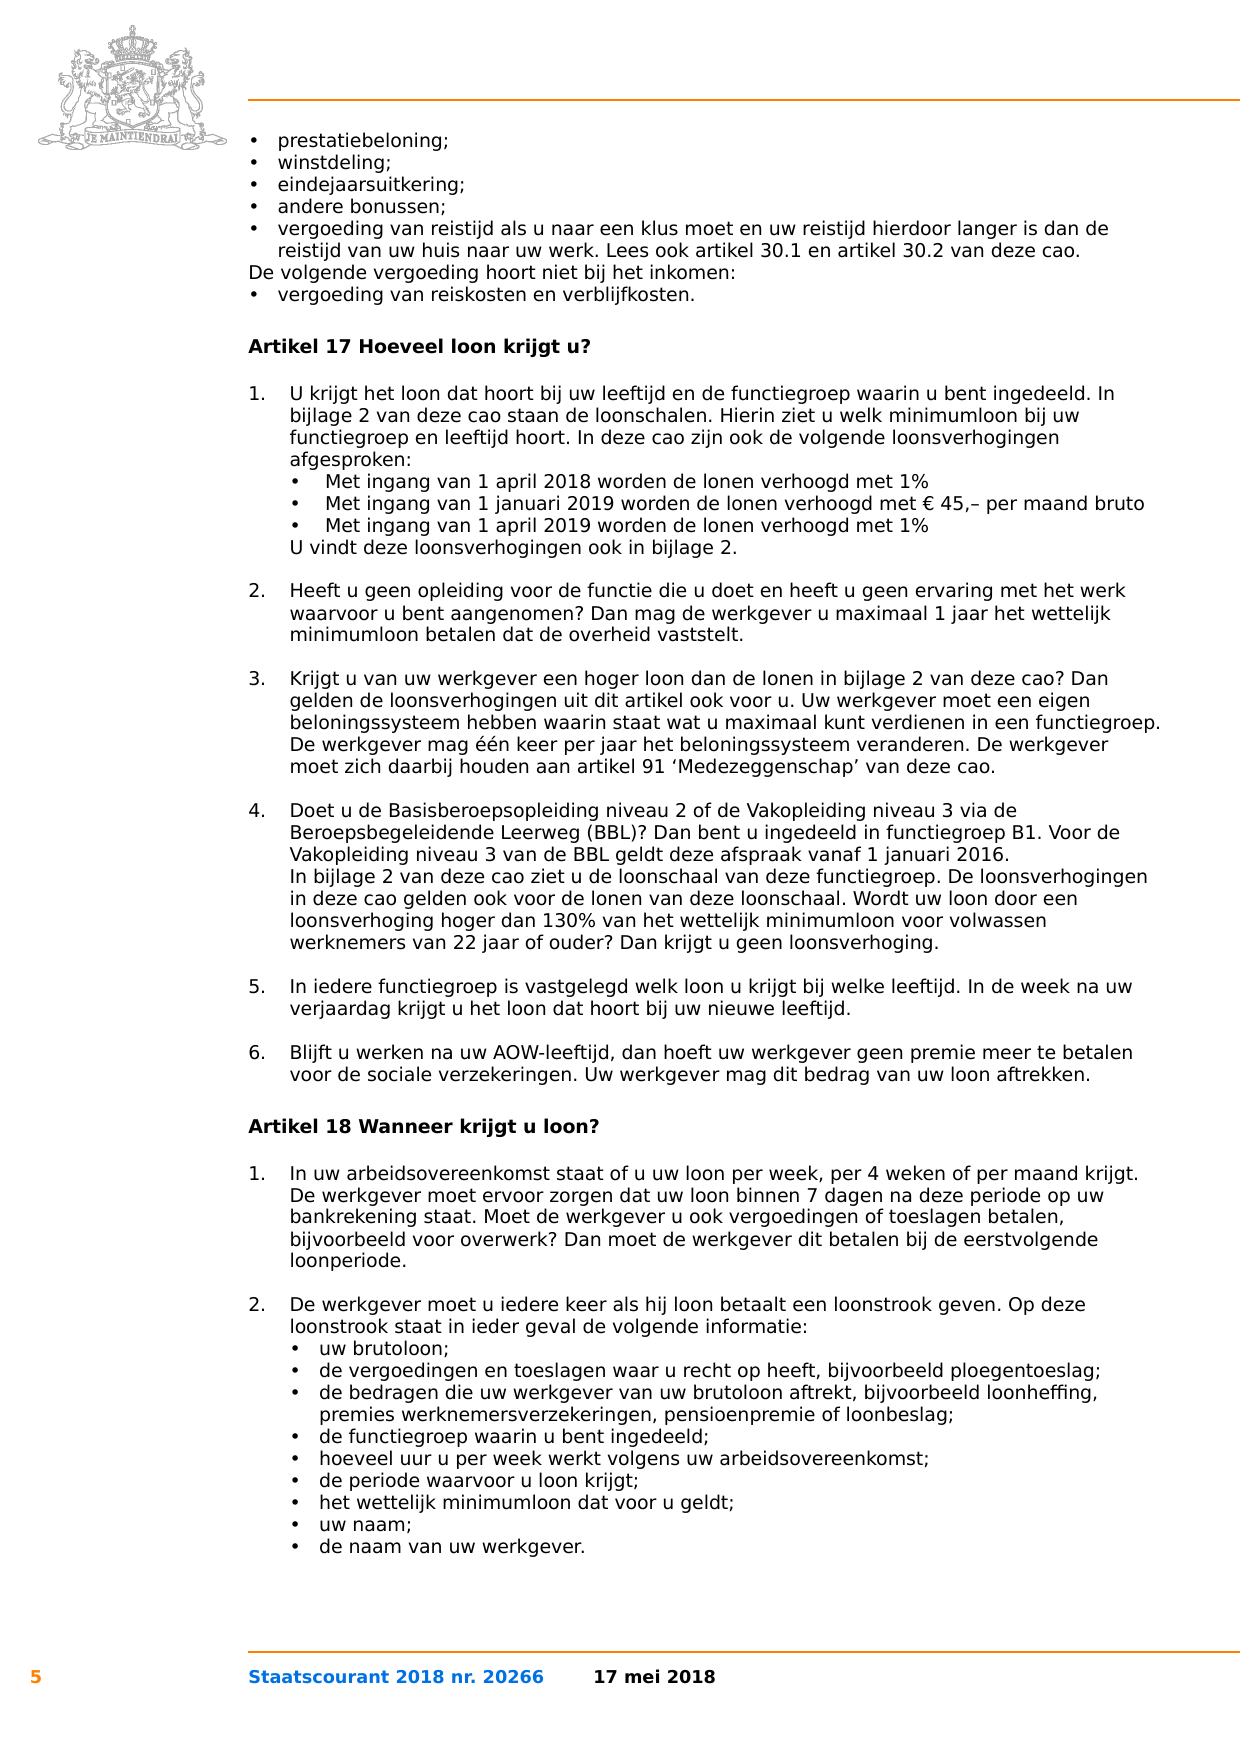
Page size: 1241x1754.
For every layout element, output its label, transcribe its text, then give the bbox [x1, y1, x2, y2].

text • Met ingang van 1 april 2018 worden de lonen verhoogd met 1% [289, 471, 1163, 493]
subtitle Artikel 17 Hoeveel loon krijgt u? [248, 336, 1163, 358]
text • eindejaarsuitkering; [248, 174, 1163, 196]
text 1. In uw arbeidsovereenkomst staat of u uw loon per week, per 4 weken of per maand krijgt. De werkgever moet ervoor zorgen dat uw loon binnen 7 dagen na deze periode op uw bankrekening staat. Moet de werkgever u ook vergoedingen of toeslagen betalen, bijvoorbeeld voor overwerk? Dan moet de werkgever dit betalen bij de eerstvolgende loonperiode. [248, 1162, 1163, 1272]
text 6. Blijft u werken na uw AOW-leeftijd, dan hoeft uw werkgever geen premie meer te betalen voor de sociale verzekeringen. Uw werkgever mag dit bedrag van uw loon aftrekken. [248, 1042, 1163, 1086]
text 3. Krijgt u van uw werkgever een hoger loon dan de lonen in bijlage 2 van deze cao? Dan gelden de loonsverhogingen uit dit artikel ook voor u. Uw werkgever moet een eigen beloningssysteem hebben waarin staat wat u maximaal kunt verdienen in een functiegroep. De werkgever mag één keer per jaar het beloningssysteem veranderen. De werkgever moet zich daarbij houden aan artikel 91 ‘Medezeggenschap’ van deze cao. [248, 668, 1163, 778]
text • de vergoedingen en toeslagen waar u recht op heeft, bijvoorbeeld ploegentoeslag; [289, 1360, 1163, 1382]
text • de functiegroep waarin u bent ingedeeld; [289, 1426, 1163, 1448]
text 2. De werkgever moet u iedere keer als hij loon betaalt een loonstrook geven. Op deze loonstrook staat in ieder geval de volgende informatie: [248, 1294, 1163, 1338]
text 2. Heeft u geen opleiding voor de functie die u doet en heeft u geen ervaring met het werk waarvoor u bent aangenomen? Dan mag de werkgever u maximaal 1 jaar het wettelijk minimumloon betalen dat de overheid vaststelt. [248, 580, 1163, 646]
text • prestatiebeloning; [248, 130, 1163, 152]
text • de naam van uw werkgever. [289, 1536, 1163, 1558]
text De volgende vergoeding hoort niet bij het inkomen: [248, 262, 1163, 284]
text In bijlage 2 van deze cao ziet u de loonschaal van deze functiegroep. De loonsverhogingen in deze cao gelden ook voor de lonen van deze loonschaal. Wordt uw loon door een loonsverhoging hoger dan 130% van het wettelijk minimumloon voor volwassen werknemers van 22 jaar of ouder? Dan krijgt u geen loonsverhoging. [289, 866, 1163, 954]
text • Met ingang van 1 april 2019 worden de lonen verhoogd met 1% [289, 514, 1163, 537]
picture [38, 25, 227, 150]
text • winstdeling; [248, 152, 1163, 174]
text • de bedragen die uw werkgever van uw brutoloon aftrekt, bijvoorbeeld loonheffing, premies werknemersverzekeringen, pensioenpremie of loonbeslag; [289, 1382, 1163, 1426]
text • het wettelijk minimumloon dat voor u geldt; [289, 1492, 1163, 1514]
text • vergoeding van reistijd als u naar een klus moet en uw reistijd hierdoor langer is dan de reistijd van uw huis naar uw werk. Lees ook artikel 30.1 en artikel 30.2 van deze cao. [248, 218, 1163, 262]
text • uw brutoloon; [289, 1338, 1163, 1360]
text • hoeveel uur u per week werkt volgens uw arbeidsovereenkomst; [289, 1448, 1163, 1470]
text 5. In iedere functiegroep is vastgelegd welk loon u krijgt bij welke leeftijd. In de week na uw verjaardag krijgt u het loon dat hoort bij uw nieuwe leeftijd. [248, 976, 1163, 1020]
text • uw naam; [289, 1514, 1163, 1536]
text • vergoeding van reiskosten en verblijfkosten. [248, 284, 1163, 306]
text • de periode waarvoor u loon krijgt; [289, 1470, 1163, 1492]
text • andere bonussen; [248, 196, 1163, 218]
text • Met ingang van 1 januari 2019 worden de lonen verhoogd met € 45,– per maand bruto [289, 493, 1163, 514]
text 1. U krijgt het loon dat hoort bij uw leeftijd en de functiegroep waarin u bent ingedeeld. In bijlage 2 van deze cao staan de loonschalen. Hierin ziet u welk minimumloon bij uw functiegroep en leeftijd hoort. In deze cao zijn ook de volgende loonsverhogingen afgesproken: [248, 383, 1163, 471]
text 4. Doet u de Basisberoepsopleiding niveau 2 of de Vakopleiding niveau 3 via de Beroepsbegeleidende Leerweg (BBL)? Dan bent u ingedeeld in functiegroep B1. Voor de Vakopleiding niveau 3 van de BBL geldt deze afspraak vanaf 1 januari 2016. [248, 800, 1163, 866]
text U vindt deze loonsverhogingen ook in bijlage 2. [289, 537, 1163, 558]
subtitle Artikel 18 Wanneer krijgt u loon? [248, 1116, 1163, 1137]
